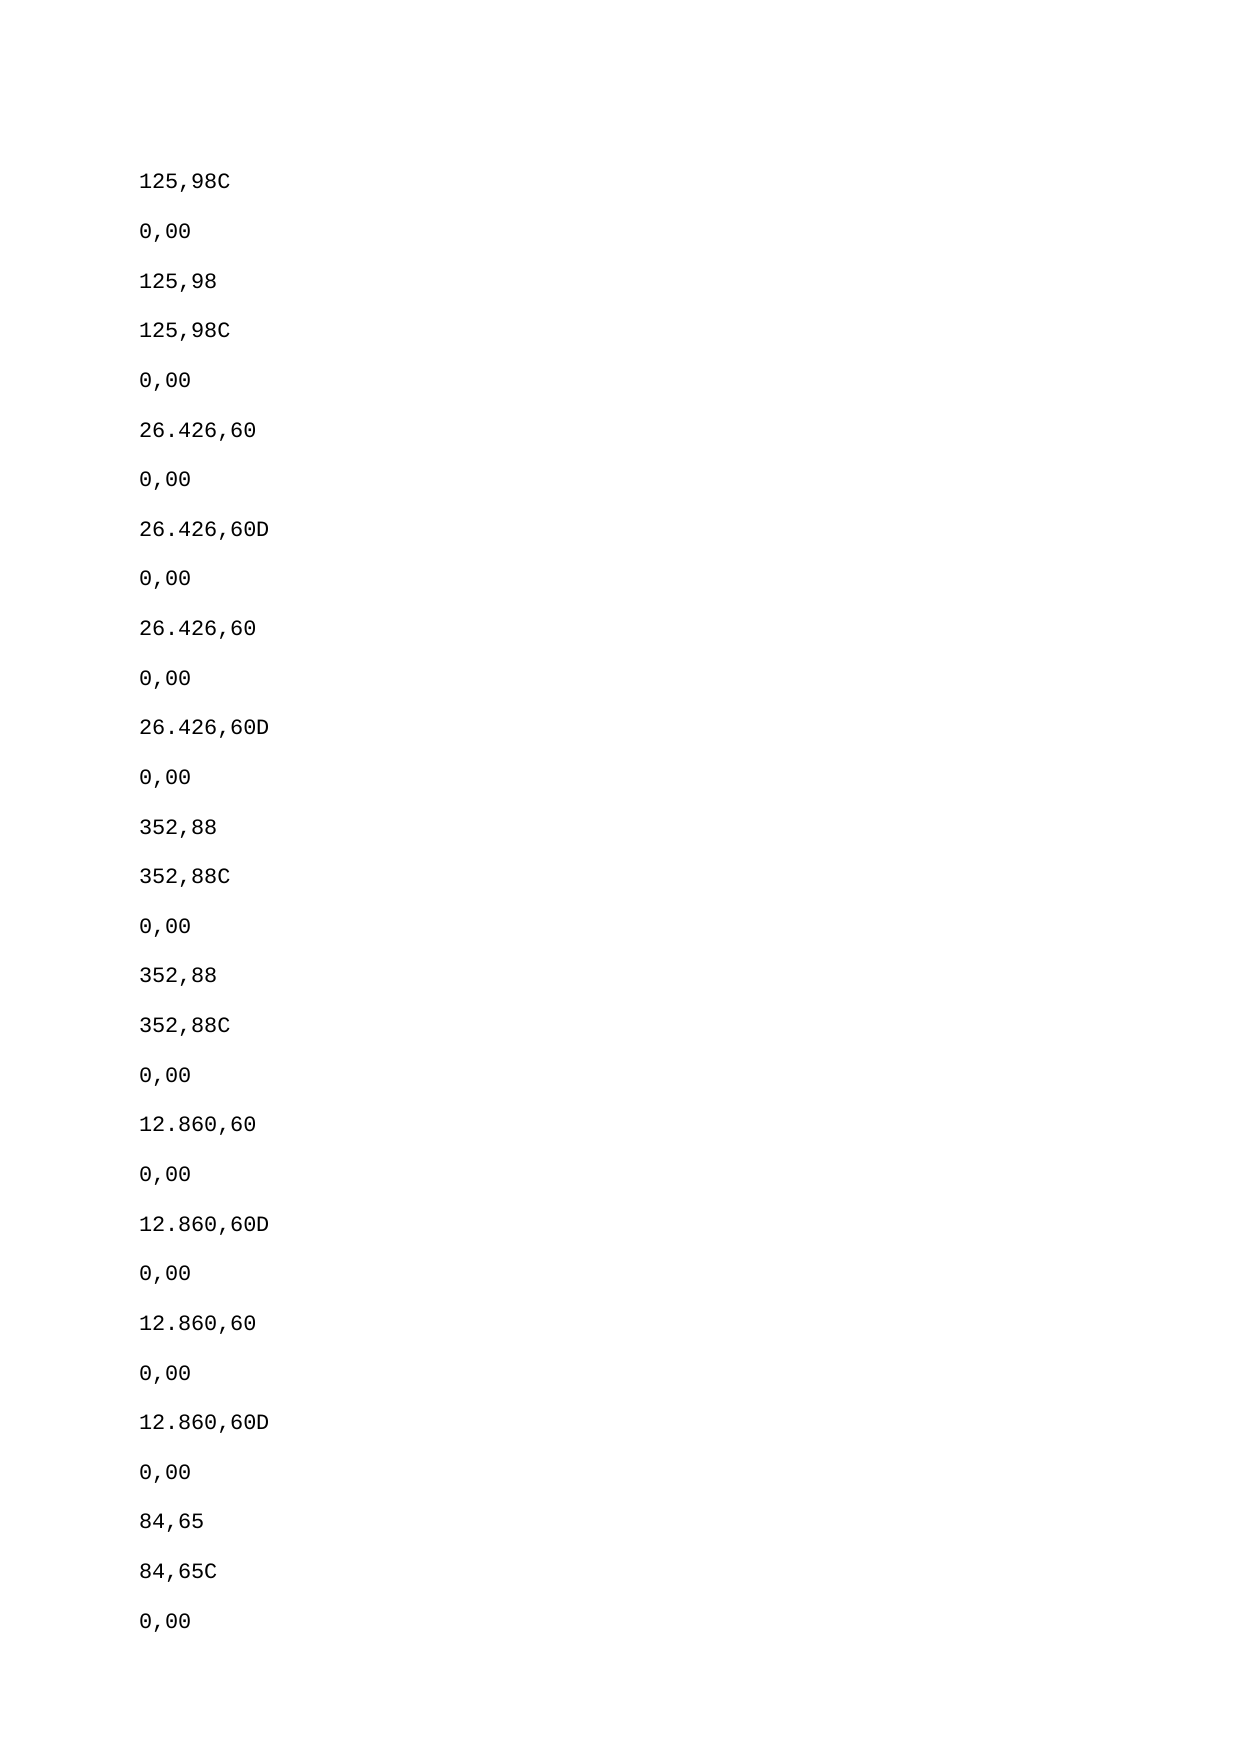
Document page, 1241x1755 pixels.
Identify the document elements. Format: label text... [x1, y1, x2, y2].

text 0,00 [139, 766, 1066, 791]
text 125,98C [139, 171, 1066, 195]
text 0,00 [139, 468, 1066, 493]
text 12.860,60D [139, 1411, 1066, 1436]
text 125,98 [139, 270, 1066, 294]
text 0,00 [139, 1610, 1066, 1635]
text 0,00 [139, 1262, 1066, 1287]
text 84,65C [139, 1560, 1066, 1585]
text 12.860,60D [139, 1213, 1066, 1238]
text 352,88C [139, 865, 1066, 890]
text 352,88 [139, 816, 1066, 841]
text 0,00 [139, 220, 1066, 245]
text 0,00 [139, 369, 1066, 394]
text 84,65 [139, 1511, 1066, 1535]
text 0,00 [139, 1461, 1066, 1486]
text 26.426,60D [139, 518, 1066, 543]
text 125,98C [139, 319, 1066, 344]
text 0,00 [139, 1163, 1066, 1188]
text 0,00 [139, 667, 1066, 692]
text 26.426,60 [139, 617, 1066, 642]
text 352,88C [139, 1014, 1066, 1039]
text 0,00 [139, 915, 1066, 940]
text 352,88 [139, 964, 1066, 989]
text 0,00 [139, 1064, 1066, 1089]
text 26.426,60D [139, 716, 1066, 741]
text 12.860,60 [139, 1113, 1066, 1138]
text 26.426,60 [139, 419, 1066, 443]
text 12.860,60 [139, 1312, 1066, 1337]
text 0,00 [139, 567, 1066, 592]
text 0,00 [139, 1362, 1066, 1386]
